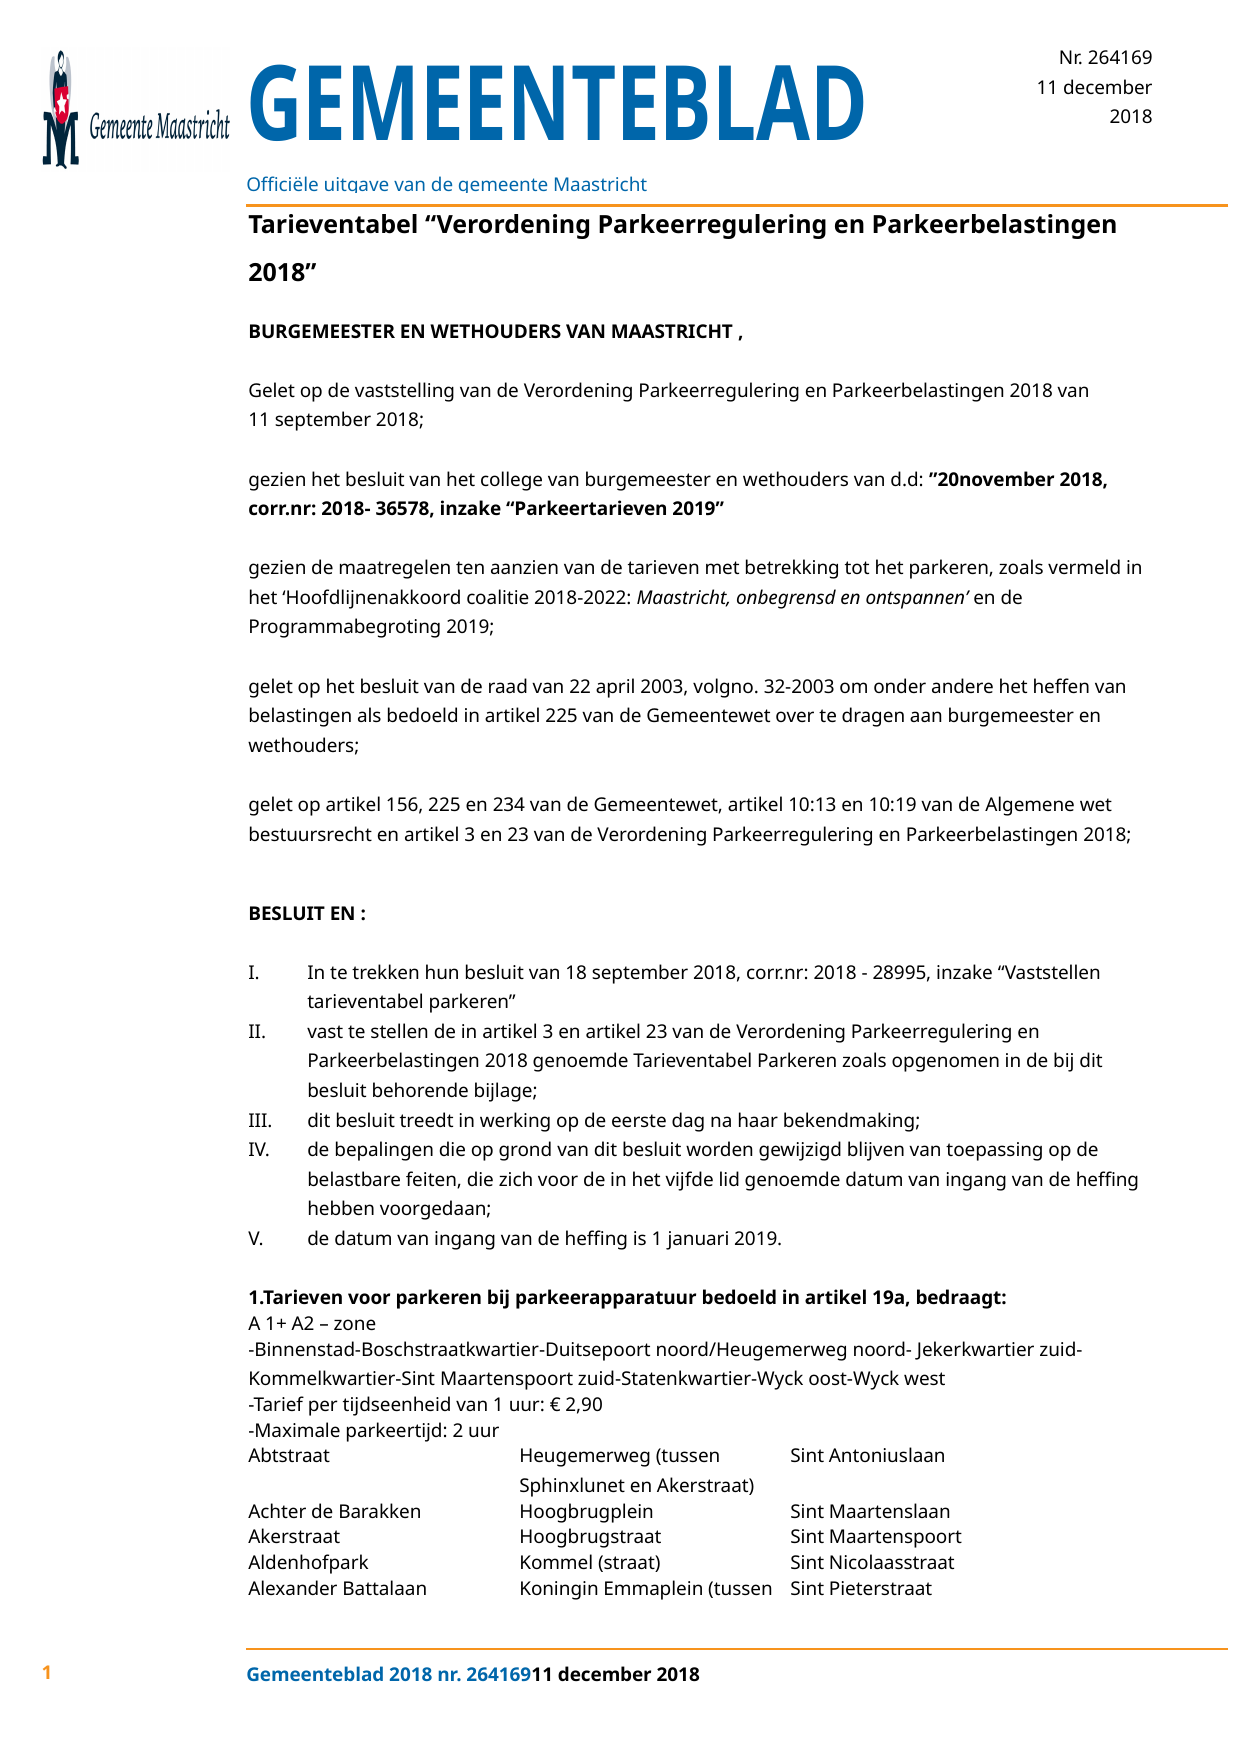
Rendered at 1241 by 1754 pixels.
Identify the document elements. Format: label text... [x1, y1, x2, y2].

text Gelet op de vaststelling van de Verordening Parkeerregulering en Parkeerbelastingen 2018 van [248, 377, 1152, 403]
table_cell -Maximale parkeertijd: 2 uur [248, 1417, 1152, 1443]
table_cell Kommel (straat) [519, 1549, 790, 1575]
list de bepalingen die op grond van dit besluit worden gewijzigd blijven van toepassing op de belastbare feiten, die zich voor de in het vijfde lid genoemde datum van ingang van de heffing hebben voorgedaan; [248, 1136, 1152, 1221]
table_cell Hoogbrugplein [519, 1498, 790, 1524]
table_cell Sint Maartenslaan [790, 1498, 1152, 1524]
table_cell Sint Antoniuslaan [790, 1443, 1152, 1498]
table_header 1.Tarieven voor parkeren bij parkeerapparatuur bedoeld in artikel 19a, bedraagt: [248, 1284, 1152, 1310]
table_cell Akerstraat [248, 1524, 519, 1549]
table_cell -Binnenstad-Boschstraatkwartier-Duitsepoort noord/Heugemerweg noord- Jekerkwartier zuid-Kommelkwartier-Sint Maartenspoort zuid-Statenkwartier-Wyck oost-Wyck west [248, 1336, 1152, 1391]
table_cell Sint Maartenspoort [790, 1524, 1152, 1549]
text gelet op het besluit van de raad van 22 april 2003, volgno. 32-2003 om onder andere het heffen van belastingen als bedoeld in artikel 225 van de Gemeentewet over te dragen aan burgemeester en wethouders; [248, 673, 1152, 758]
text gezien het besluit van het college van burgemeester en wethouders van d.d: ”20november 2018, corr.nr: 2018- 36578, inzake “Parkeertarieven 2019” [248, 466, 1152, 521]
table_cell Sint Pieterstraat [790, 1575, 1152, 1601]
table_cell Koningin Emmaplein (tussen [519, 1575, 790, 1601]
table_cell Achter de Barakken [248, 1498, 519, 1524]
list dit besluit treedt in werking op de eerste dag na haar bekendmaking; [248, 1107, 1152, 1132]
table_cell Alexander Battalaan [248, 1575, 519, 1601]
list de datum van ingang van de heffing is 1 januari 2019. [248, 1225, 1152, 1251]
table_cell Hoogbrugstraat [519, 1524, 790, 1549]
text gelet op artikel 156, 225 en 234 van de Gemeentewet, artikel 10:13 en 10:19 van de Algemene wet bestuursrecht en artikel 3 en 23 van de Verordening Parkeerregulering en Parkeerbelastingen 2018; [248, 791, 1152, 847]
text gezien de maatregelen ten aanzien van de tarieven met betrekking tot het parkeren, zoals vermeld in het ‘Hoofdlijnenakkoord coalitie 2018-2022: Maastricht, onbegrensd en ontspannen’ en de Programmabegroting 2019; [248, 554, 1152, 639]
text 11 september 2018; [248, 407, 1152, 432]
table_cell Heugemerweg (tussen Sphinxlunet en Akerstraat) [519, 1443, 790, 1498]
picture [41, 47, 231, 172]
table_cell A 1+ A2 – zone [248, 1310, 1152, 1336]
table_cell Sint Nicolaasstraat [790, 1549, 1152, 1575]
text BURGEMEESTER EN WETHOUDERS VAN MAASTRICHT , [248, 318, 1152, 344]
list In te trekken hun besluit van 18 september 2018, corr.nr: 2018 - 28995, inzake “Vaststellen tarieventabel parkeren” [248, 959, 1152, 1014]
text Tarieventabel “Verordening Parkeerregulering en Parkeerbelastingen 2018” [248, 207, 1152, 288]
table_cell Abtstraat [248, 1443, 519, 1498]
table_cell -Tarief per tijdseenheid van 1 uur: € 2,90 [248, 1391, 1152, 1417]
text BESLUIT EN : [248, 900, 1152, 925]
list vast te stellen de in artikel 3 en artikel 23 van de Verordening Parkeerregulering en Parkeerbelastingen 2018 genoemde Tarieventabel Parkeren zoals opgenomen in de bij dit besluit behorende bijlage; [248, 1018, 1152, 1103]
table_cell Aldenhofpark [248, 1549, 519, 1575]
